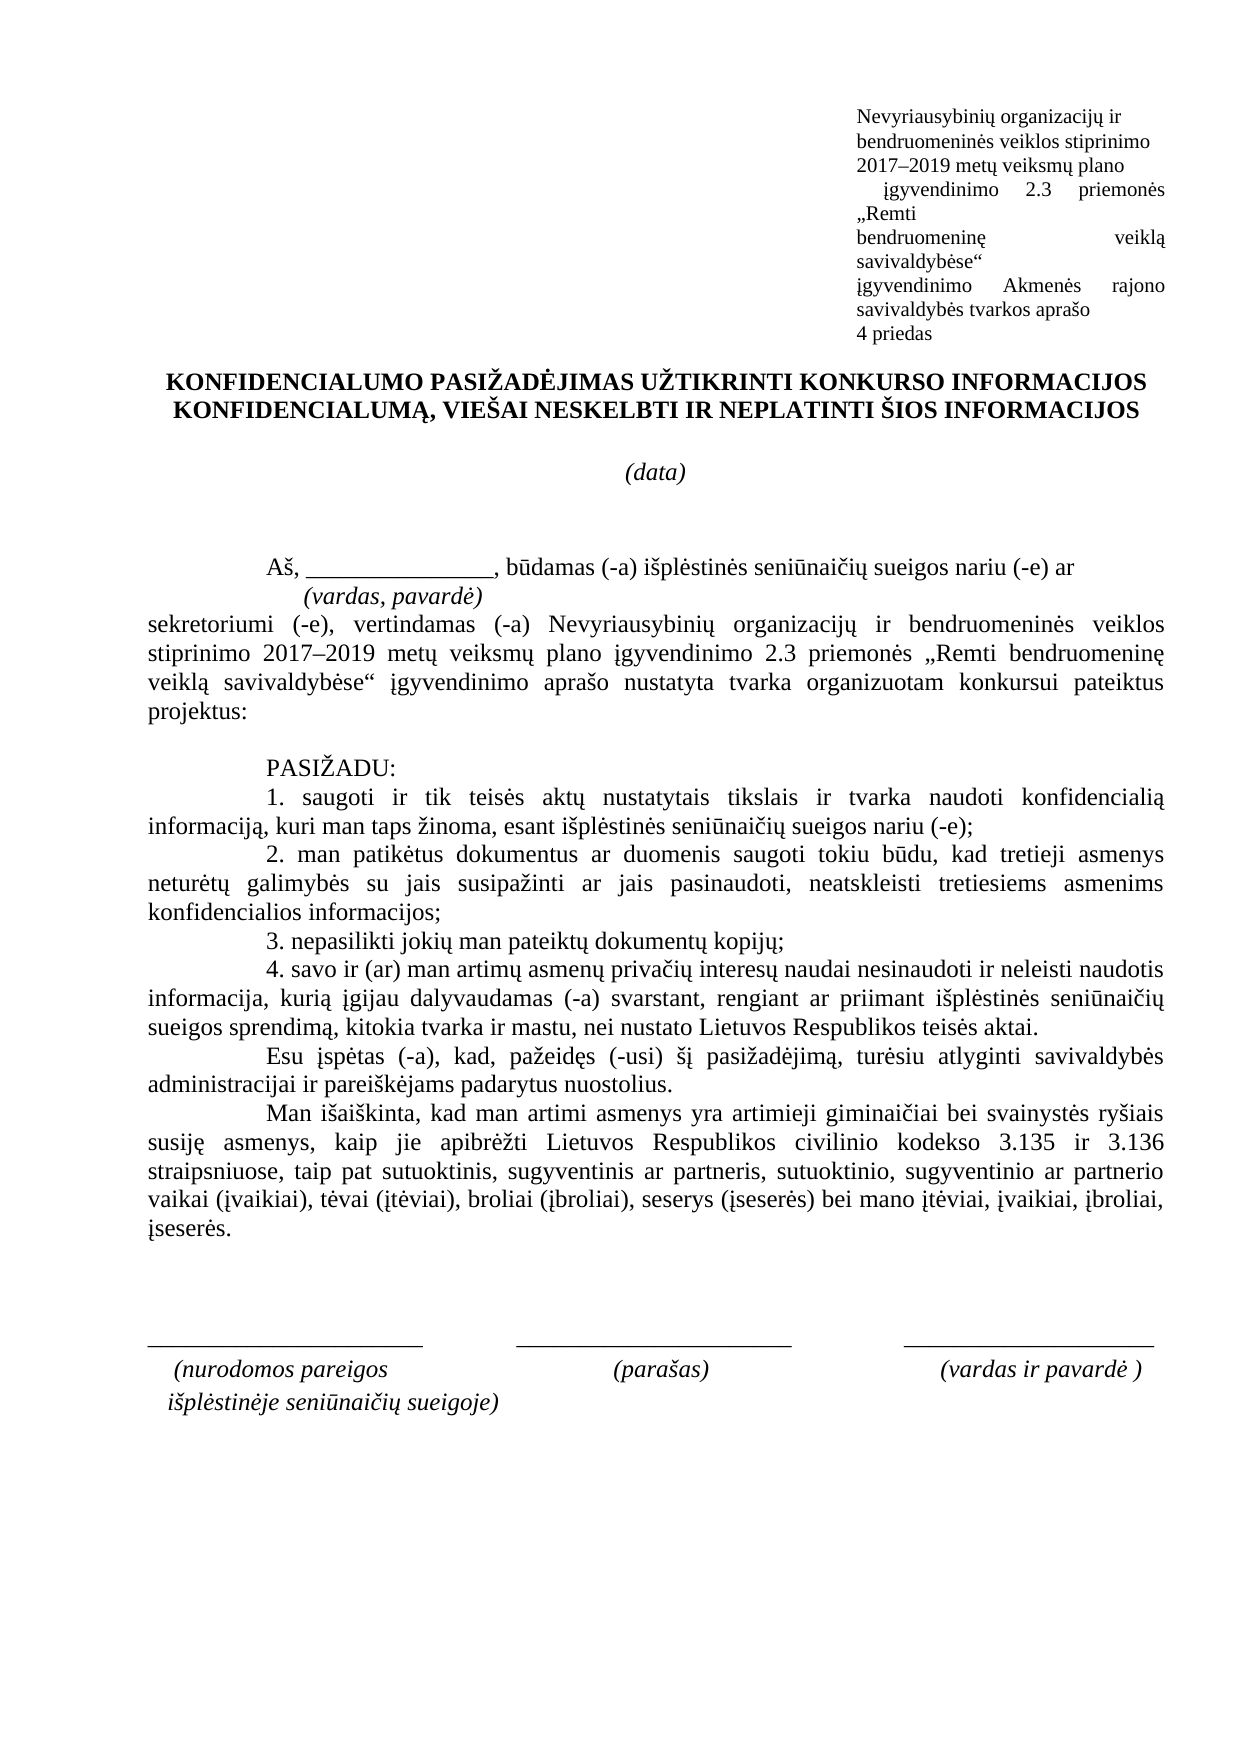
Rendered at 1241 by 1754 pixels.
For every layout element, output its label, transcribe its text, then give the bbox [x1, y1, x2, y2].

text 3. nepasilikti jokių man pateiktų dokumentų kopijų; [148, 926, 1165, 954]
text (data) [148, 457, 1165, 486]
text (nurodomos pareigos (parašas) (vardas ir pavardė ) [148, 1354, 1165, 1383]
text PASIŽADU: [148, 753, 1165, 782]
text sekretoriumi (-e), vertindamas (-a) Nevyriausybinių organizacijų ir bendruomeninės veiklos stiprinimo 2017–2019 metų veiksmų plano įgyvendinimo 2.3 priemonės „Remti bendruomeninę veiklą savivaldybėse“ įgyvendinimo aprašo nustatyta tvarka organizuotam konkursui pateiktus projektus: [148, 609, 1165, 724]
text 2. man patikėtus dokumentus ar duomenis saugoti tokiu būdu, kad tretieji asmenys neturėtų galimybės su jais susipažinti ar jais pasinaudoti, neatskleisti tretiesiems asmenims konfidencialios informacijos; [148, 839, 1165, 926]
text įgyvendinimo 2.3 priemonės „Remti [856, 177, 1165, 225]
text Aš, _______________, būdamas (-a) išplėstinės seniūnaičių sueigos nariu (-e) ar [148, 552, 1165, 581]
text 2017–2019 metų veiksmų plano [856, 153, 1165, 177]
text 4. savo ir (ar) man artimų asmenų privačių interesų naudai nesinaudoti ir neleisti naudotis informacija, kurią įgijau dalyvaudamas (-a) svarstant, rengiant ar priimant išplėstinės seniūnaičių sueigos sprendimą, kitokia tvarka ir mastu, nei nustato Lietuvos Respublikos teisės aktai. [148, 954, 1165, 1041]
text 4 priedas [856, 321, 1165, 345]
text Man išaiškinta, kad man artimi asmenys yra artimieji giminaičiai bei svainystės ryšiais susiję asmenys, kaip jie apibrėžti Lietuvos Respublikos civilinio kodekso 3.135 ir 3.136 straipsniuose, taip pat sutuoktinis, sugyventinis ar partneris, sutuoktinio, sugyventinio ar partnerio vaikai (įvaikiai), tėvai (įtėviai), broliai (įbroliai), seserys (įseserės) bei mano įtėviai, įvaikiai, įbroliai, įseserės. [148, 1098, 1165, 1242]
text Esu įspėtas (-a), kad, pažeidęs (-usi) šį pasižadėjimą, turėsiu atlyginti savivaldybės administracijai ir pareiškėjams padarytus nuostolius. [148, 1041, 1165, 1098]
text (vardas, pavardė) [148, 581, 1165, 609]
text ______________________ ______________________ ____________________ [148, 1321, 1165, 1350]
text 1. saugoti ir tik teisės aktų nustatytais tikslais ir tvarka naudoti konfidencialią informaciją, kuri man taps žinoma, esant išplėstinės seniūnaičių sueigos nariu (-e); [148, 782, 1165, 839]
text bendruomeninės veiklos stiprinimo [856, 128, 1165, 153]
text išplėstinėje seniūnaičių sueigoje) [148, 1387, 1165, 1416]
text bendruomeninę veiklą savivaldybėse“ [856, 225, 1165, 273]
text Nevyriausybinių organizacijų ir [856, 104, 1165, 128]
text KONFIDENCIALUMO PASIŽADĖJIMAS UŽTIKRINTI KONKURSO INFORMACIJOS KONFIDENCIALUMĄ, VIEŠAI NESKELBTI IR NEPLATINTI ŠIOS INFORMACIJOS [148, 367, 1165, 424]
text įgyvendinimo Akmenės rajono savivaldybės tvarkos aprašo [856, 273, 1165, 321]
